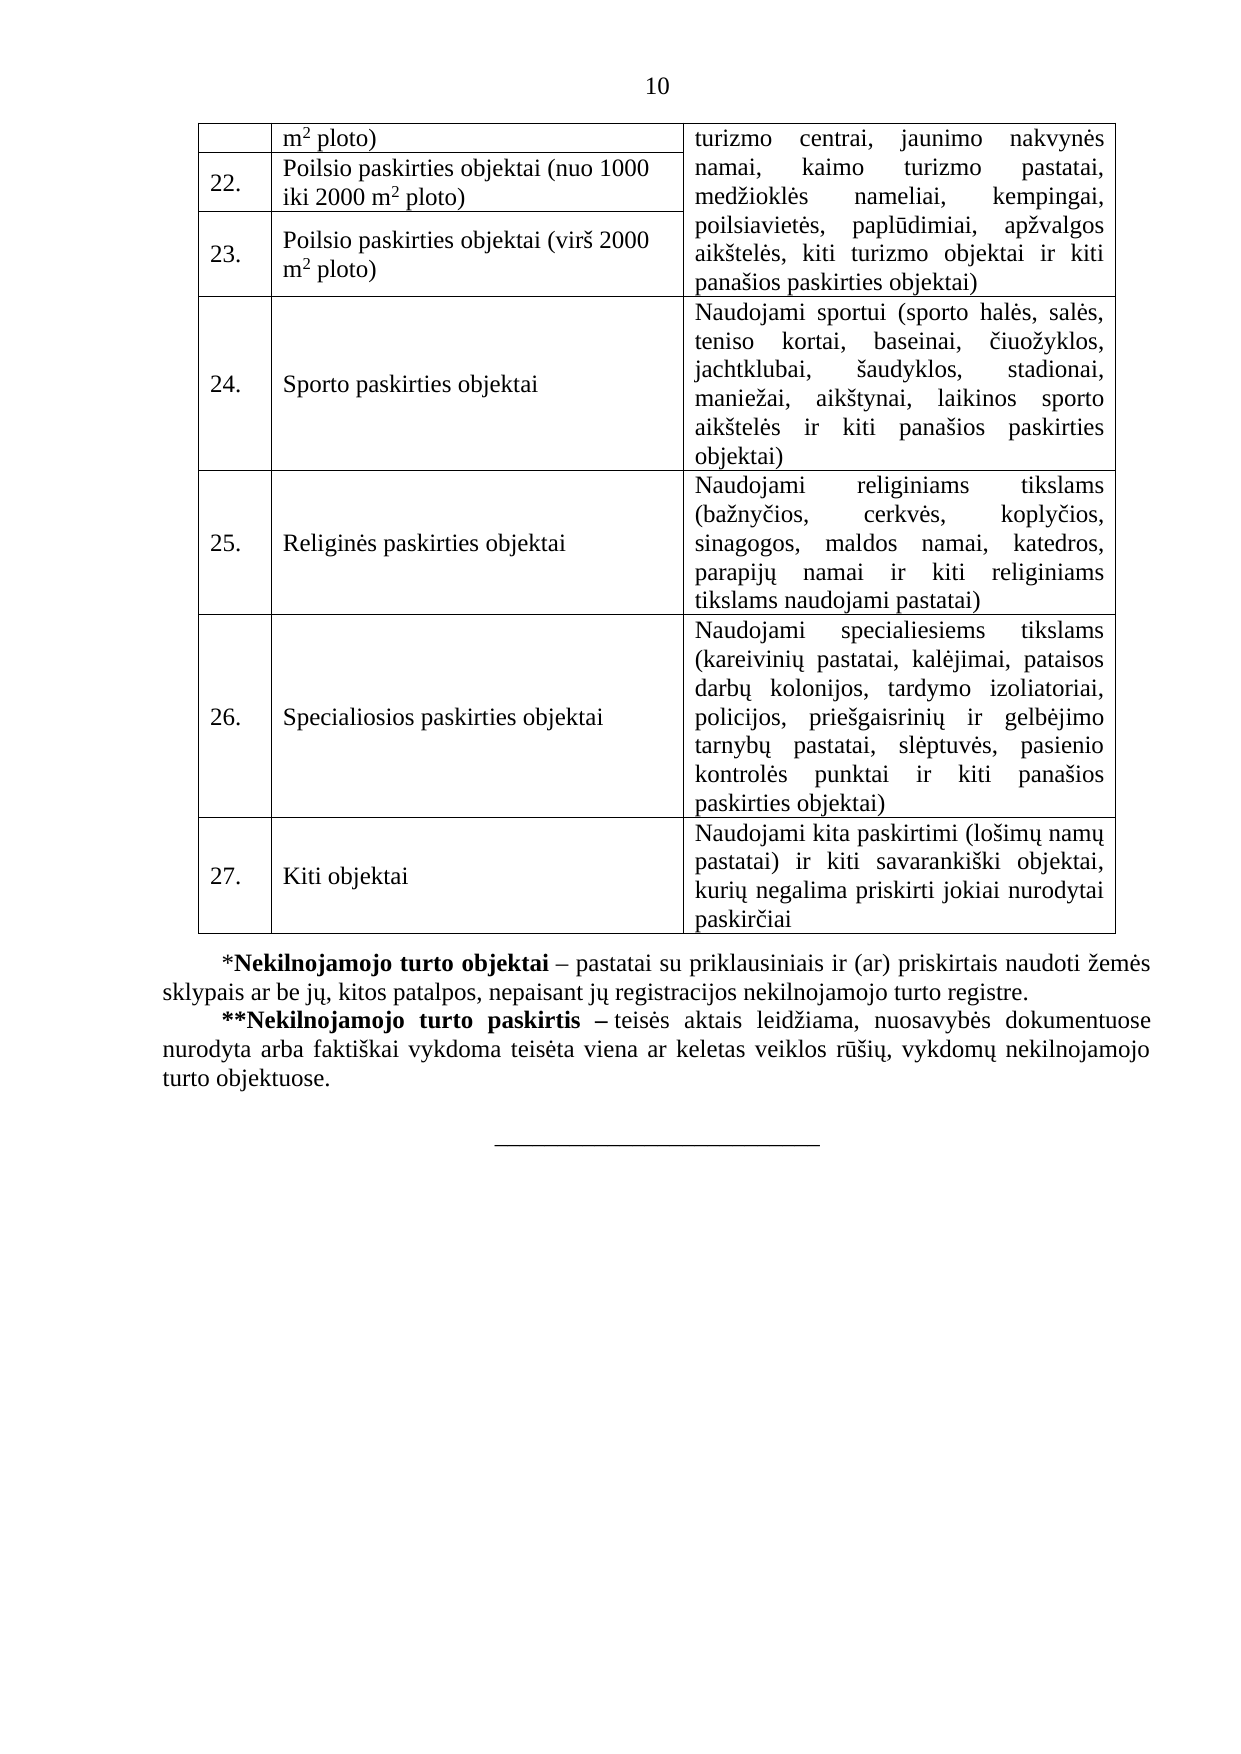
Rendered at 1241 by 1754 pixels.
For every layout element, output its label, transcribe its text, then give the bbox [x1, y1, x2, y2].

table_cell turizmo centrai, jaunimo nakvynės namai, kaimo turizmo pastatai, medžioklės nameliai, kempingai, poilsiavietės, paplūdimiai, apžvalgos aikštelės, kiti turizmo objektai ir kiti panašios paskirties objektai) [684, 124, 1115, 296]
table_cell 22. [199, 153, 271, 211]
text **Nekilnojamojo turto paskirtis – teisės aktais leidžiama, nuosavybės dokumentuose nurodyta arba faktiškai vykdoma teisėta viena ar keletas veiklos rūšių, vykdomų nekilnojamojo turto objektuose. [162, 1006, 1152, 1092]
table_cell Naudojami religiniams tikslams (bažnyčios, cerkvės, koplyčios, sinagogos, maldos namai, katedros, parapijų namai ir kiti religiniams tikslams naudojami pastatai) [684, 471, 1115, 614]
table_cell Sporto paskirties objektai [272, 297, 683, 469]
table_cell Specialiosios paskirties objektai [272, 615, 683, 817]
table_cell 25. [199, 471, 271, 614]
table_cell [199, 124, 271, 152]
text __________________________ [162, 1121, 1152, 1149]
table_cell 24. [199, 297, 271, 469]
table_cell 26. [199, 615, 271, 817]
table_cell Naudojami sportui (sporto halės, salės, teniso kortai, baseinai, čiuožyklos, jachtklubai, šaudyklos, stadionai, maniežai, aikštynai, laikinos sporto aikštelės ir kiti panašios paskirties objektai) [684, 297, 1115, 469]
table_cell Kiti objektai [272, 818, 683, 933]
table_cell Naudojami specialiesiems tikslams (kareivinių pastatai, kalėjimai, pataisos darbų kolonijos, tardymo izoliatoriai, policijos, priešgaisrinių ir gelbėjimo tarnybų pastatai, slėptuvės, pasienio kontrolės punktai ir kiti panašios paskirties objektai) [684, 615, 1115, 817]
table_cell Poilsio paskirties objektai (nuo 1000 iki 2000 m2 ploto) [272, 153, 683, 211]
table_cell Naudojami kita paskirtimi (lošimų namų pastatai) ir kiti savarankiški objektai, kurių negalima priskirti jokiai nurodytai paskirčiai [684, 818, 1115, 933]
text *Nekilnojamojo turto objektai – pastatai su priklausiniais ir (ar) priskirtais naudoti žemės sklypais ar be jų, kitos patalpos, nepaisant jų registracijos nekilnojamojo turto registre. [162, 948, 1152, 1006]
table_cell 23. [199, 212, 271, 296]
table_cell Religinės paskirties objektai [272, 471, 683, 614]
table_cell Poilsio paskirties objektai (virš 2000 m2 ploto) [272, 212, 683, 296]
table_cell m2 ploto) [272, 124, 683, 152]
table_cell 27. [199, 818, 271, 933]
